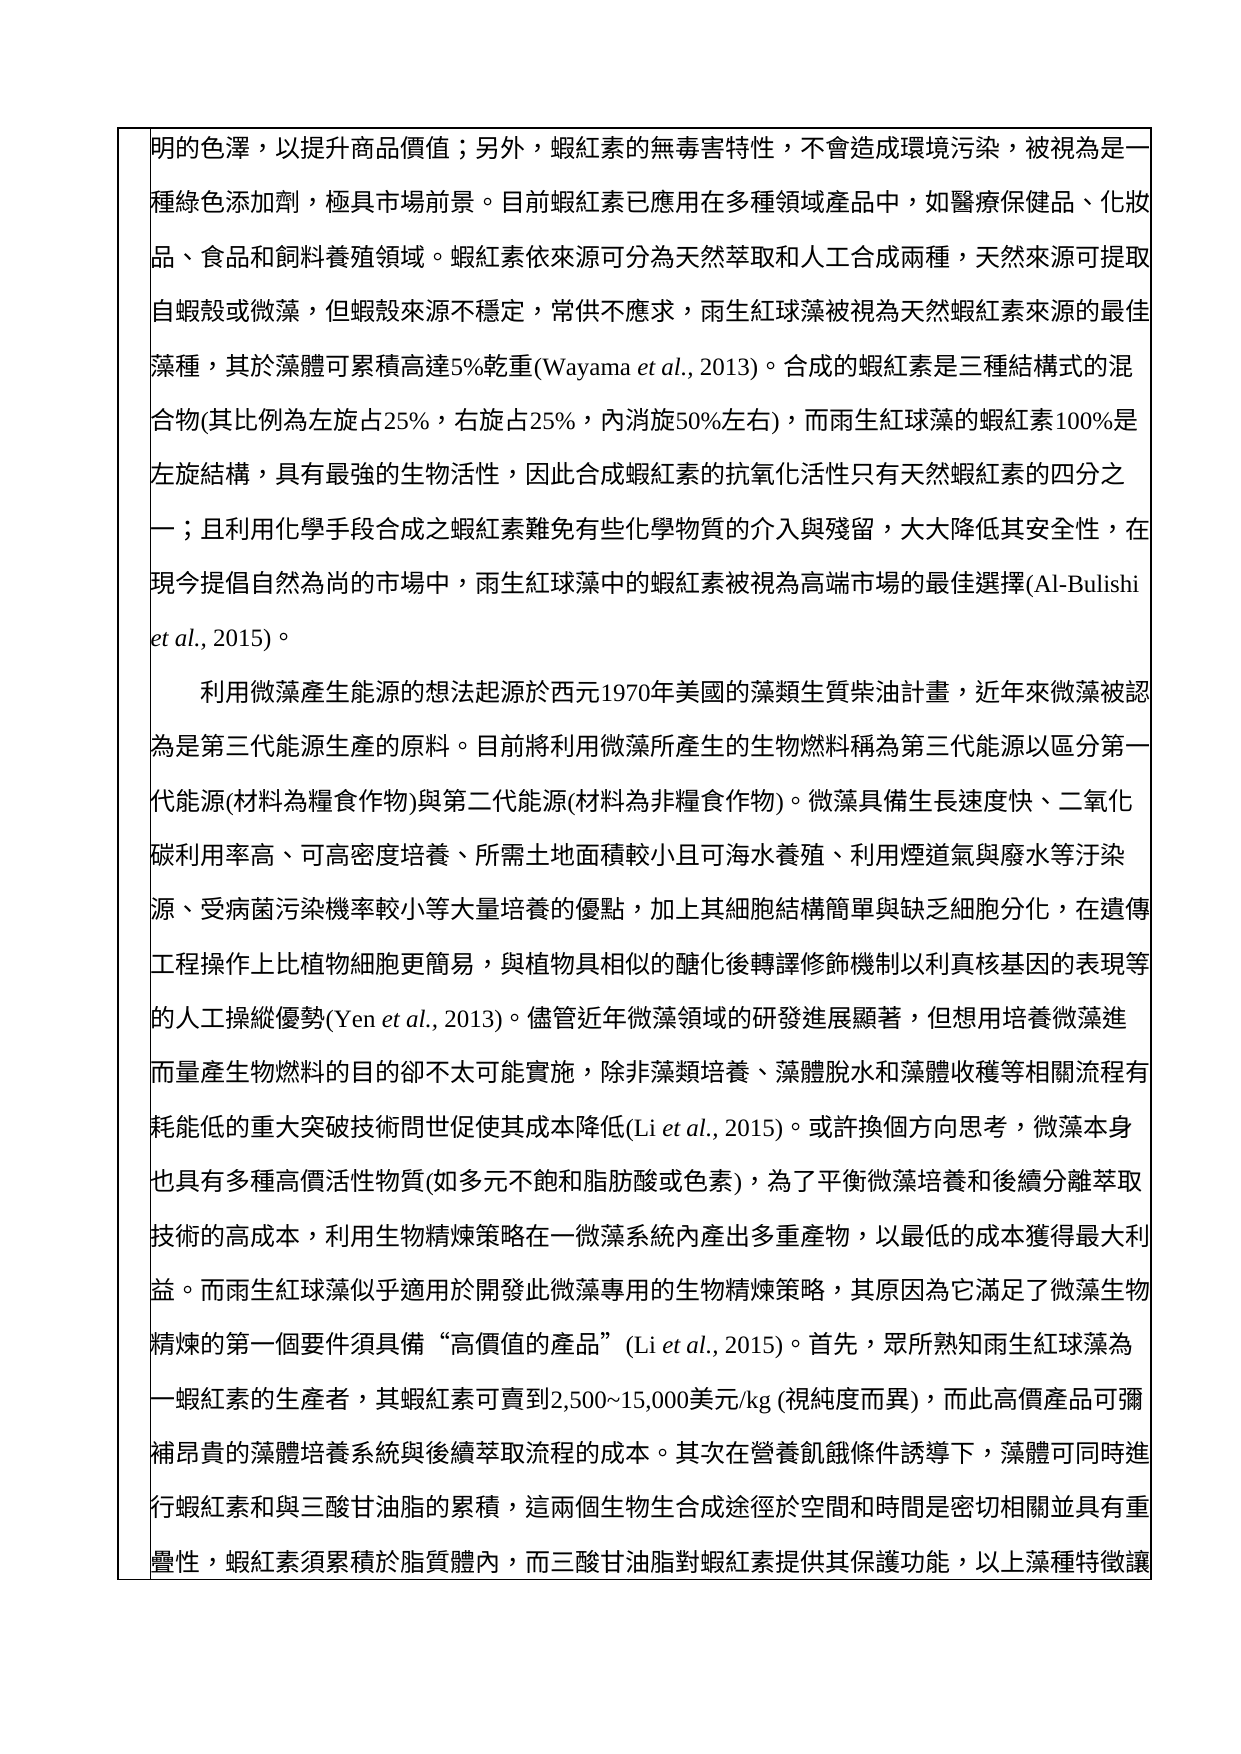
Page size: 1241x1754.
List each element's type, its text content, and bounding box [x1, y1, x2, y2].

table_cell [119, 129, 150, 1578]
table_cell 雨生紅球藻(H. pluvialis)歸屬於綠藻門(Chlorophata)、綠藻綱(Chlorophyceae)、團藻目(Volvocales)、紅球藻科(Haematococcaccae)、紅球藻屬(Haematococcus)，為一淡水單細胞綠藻。其生活史包含四種細胞型態：大孢子、小孢子、不定孢子與不動孢子，在適宜環境下，其藻體多數會呈現球狀細胞(即是大孢子與小孢子)，具有兩根鞭毛，也稱為游動孢子，藻體內含有杯狀色素體與多個澱粉核。當遭遇環境壓力時(如強光、高鹽或營養缺失等)，其會失去鞭毛轉成為不具遊動性的不定孢子，而後細胞壁變得堅硬厚實並逐漸累積蝦紅素以成為不動孢子。雨生紅球藻的繁衍主要以無性生殖為主，有性繁衍較為少見。含鞭毛的游動孢子為具有繁衍力的細胞，其能夠分裂成多個小細胞(2-32個)，當環境轉換至適合生長時其不動孢子會轉變成遊動孢子以開始另一新的營養生長週期(圖一) (Wayama et al., 2013)。以遊動孢子進行無性繁殖是雨生紅球藻最適合的方法，然而從不動孢子再轉變到游動孢子，卻是個艱難漫長的進程。基於此藻種生物學特性，藻種大量培養的優勢方法就是培養前期以優化藻體增殖的培養條件，快速增加培養液中的藻細胞密度，待藻體密度成長到飽和後，再提供環境壓力(如增加光照、添加鹽度等)，促使藻細胞蓄積蝦紅素，此乃目前商業常用的兩階段培養策略。 依雨生紅球藻生活史將其分成綠色培養與紅色培養兩階段，藻體在這兩階段的生物成分組成含量也有所差異不同。培養階段為較適宜藻體生長的階段，此時藻體富含蛋白質，其量占藻體的29-45%；但於紅色培養階段僅為17-25%。於綠色培養階段中醣類含量較低，僅為15-17%，為紅色培養階段的一半左右(紅色培養階段為36-40%)。於綠色培養階段中，其藻體類胡蘿蔔素含量偏低為0.5%，其中多為葉黃素(佔56.3%)；而紅色培養階段中，藻體類胡蘿蔔素含量較高為2-5%，其中含量最高為蝦紅素(佔81.2%)。於綠色培養階段中其油脂含量為20-25%，以中性脂肪為主；而在紅色培養階段中其油脂量較高為32-37%，但仍以中性脂肪為主(表一) (Grewe and Griehl, 2012)。綜合以上結果得知蝦紅素與油脂的累積趨勢相似，皆於紅色培養階段較高，此藻種特性可做為生物精煉策略的規劃依據。 蝦紅素為一類胡蘿蔔素的脂溶性分子，屬於萜烯類不飽和化合物，於部分的微藻、植物、細菌或酵母菌皆可自行合成此紅色色素。此色素可維持細胞形態使其不受到外在環境惡化影響，且具強抗氧化特性，可中和體內過多的自由基以防止脂質、膽固醇、細胞膜以及細胞與組織間的氧化損害，蝦紅素的抗氧化活性為維他命C的65倍，為β-胡蘿蔔素的54倍，為角黃素(canthaxanthin)、玉米黃素(zeaxanthin)、葉黃素等的10倍(Koller et al., 2014)。近年來已有動物試驗結果指出其抗氧化與抗發炎的功效，於動物心血管中可降低體內氧化壓力以提高心血管壁的自我防護，降低其硬化機率(Fassett, 2011)。蝦紅素也被證實具有癌症預防的效果，可提高免疫球蛋白的產生，加上易通過血腦屏障的特質，可應用於治療神經性疾病如阿爾茨海默症等和防止眼睛水晶體老化，15年以上的研究統計發現雨生紅球藻的蝦紅素膳食補充劑已被證明對人類健康安全並無不良副作用，且每天攝取3.8至7.6 mg的天然蝦紅素具有潛在健康好處(Yang et al., 2013)。因為蝦紅素能改善水產品與禽蛋的色澤以滿足消費者的需求，目前鮭鱒魚類、甲殼類、家禽的飼料中已廣泛添加蝦紅素，讓其皮膚、肉質與蛋顯現鮮明的色澤，以提升商品價值；另外，蝦紅素的無毒害特性，不會造成環境污染，被視為是一種綠色添加劑，極具市場前景。目前蝦紅素已應用在多種領域產品中，如醫療保健品、化妝品、食品和飼料養殖領域。蝦紅素依來源可分為天然萃取和人工合成兩種，天然來源可提取自蝦殼或微藻，但蝦殼來源不穩定，常供不應求，雨生紅球藻被視為天然蝦紅素來源的最佳藻種，其於藻體可累積高達5%乾重(Wayama et al., 2013)。合成的蝦紅素是三種結構式的混合物(其比例為左旋占25%，右旋占25%，內消旋50%左右)，而雨生紅球藻的蝦紅素100%是左旋結構，具有最強的生物活性，因此合成蝦紅素的抗氧化活性只有天然蝦紅素的四分之一；且利用化學手段合成之蝦紅素難免有些化學物質的介入與殘留，大大降低其安全性，在現今提倡自然為尚的市場中，雨生紅球藻中的蝦紅素被視為高端市場的最佳選擇(Al-Bulishi et al., 2015)。 利用微藻產生能源的想法起源於西元1970年美國的藻類生質柴油計畫，近年來微藻被認為是第三代能源生產的原料。目前將利用微藻所產生的生物燃料稱為第三代能源以區分第一代能源(材料為糧食作物)與第二代能源(材料為非糧食作物)。微藻具備生長速度快、二氧化碳利用率高、可高密度培養、所需土地面積較小且可海水養殖、利用煙道氣與廢水等汙染源、受病菌污染機率較小等大量培養的優點，加上其細胞結構簡單與缺乏細胞分化，在遺傳工程操作上比植物細胞更簡易，與植物具相似的醣化後轉譯修飾機制以利真核基因的表現等的人工操縱優勢(Yen et al., 2013)。儘管近年微藻領域的研發進展顯著，但想用培養微藻進而量產生物燃料的目的卻不太可能實施，除非藻類培養、藻體脫水和藻體收穫等相關流程有耗能低的重大突破技術問世促使其成本降低(Li et al., 2015)。或許換個方向思考，微藻本身也具有多種高價活性物質(如多元不飽和脂肪酸或色素)，為了平衡微藻培養和後續分離萃取技術的高成本，利用生物精煉策略在一微藻系統內產出多重產物，以最低的成本獲得最大利益。而雨生紅球藻似乎適用於開發此微藻專用的生物精煉策略，其原因為它滿足了微藻生物精煉的第一個要件須具備“高價值的產品”(Li et al., 2015)。首先，眾所熟知雨生紅球藻為一蝦紅素的生產者，其蝦紅素可賣到2,500~15,000美元/kg (視純度而異)，而此高價產品可彌補昂貴的藻體培養系統與後續萃取流程的成本。其次在營養飢餓條件誘導下，藻體可同時進行蝦紅素和與三酸甘油脂的累積，這兩個生物生合成途徑於空間和時間是密切相關並具有重疊性，蝦紅素須累積於脂質體內，而三酸甘油脂對蝦紅素提供其保護功能，以上藻種特徵讓此生物精煉可自單一藻類原料同時獲得高價值的產品(蝦紅素)和生物燃料原料(三酸甘油脂) (Solovchenko, 2015)。在傳統的微藻培養策略中飢餓誘導所提高的脂質積累被認為是此生物燃料生產商業化的重大挑戰，因為飢餓誘導促使藻體增長率降低，進而導致總油脂生產率顯著下降(Daroch et al., 2013b)，然而在高價產品蝦紅素的伴隨產出將可彌補這種延遲所花的成本負擔。雨生紅球藻的生物精煉策略如圖二，此藻為可自營/異營/混營培養的藻種，可利用二氧化碳，碳酸鹽和碳水化合物作為碳源的能力，這特性促使其也可使用各種廢氣或廢水進行藻體培養以減少藻體培養的成本(Wu et al., 2013)。自營、異營和混養培養模式皆需要能量和營養素，而這兩者都可從厭氧消化過程中做一定程度的回收再利用。取決於培養模式不同所利用的碳源亦有所不同，自營培養所需的二氧化碳可以從能源生產中厭氧消化階段回收。異養培養僅需少量碳源，可嘗試從替代來源來供應，如各種廢氣或廢水(Wang, 2014)，而混營培養可取其優勢利用這兩種碳源。這整合的生物精煉過程經過刺激萃取生物活性產品(蝦紅素)和生物燃料產品(三酸甘油脂)後，由殘餘生物質所組成的藻餅還可作為厭氧消化的沼氣生產原料以妥善利用所剩餘的能量(Shah et al., 2016)。 現今商業化生產的天然蝦紅素，對低端市場而言仍屬太昂貴。多年研究已對雨生紅球藻於各種培養參數如生長培養基成分、光照、pH值或溫度等進行優化測試，以實現兼具高生物產量和蝦紅素產量。但這些經優化後的培養參數卻對生物量的生產和蝦紅素的積累有不同效果，皆與雨生紅球藻的生命週期息息相關，不容易克服這些條件的先天限制。期許從培養效率與成本、汙染控制和蝦紅素的分離純化等關鍵領域著手改進或開發出新穎技術。首先培養系統上有鑑於雨生紅球藻的複雜生命週期，其重點是如何在綠色培養階段將藻細胞密度最大化，接著促使紅色培養階段的蝦紅素蓄積最大化，近期技術發展如貼附培養(attached cultivation)和兩階段灌注培養(perfusion culture)系統具有提升藻體生物量和蝦紅素生產力、耗水量更低與污染風險更小等好處，這些改善可降低蝦紅素的生產成本(Park et al., 2014; Zhang et al., 2014)。另外，利用補充碳源和採用兩階段異營-自營培養策略方法也可提高生物量和蝦紅素產量，特別是在生物煉製策略中利用各種廢氣或廢水中的碳源和營養源可幫助降低成本。其次寄生蟲和捕食者等的汙染控制是雨生紅球藻培養穩定性和蝦紅素產率的重要關鍵。一旦系統發生污染，後續搶救資源花費更多，因此培養過程須盡量減少汙染發生的可能性，萬一汙染發生時得儘早識別並加以隔絕，以避免蔓延到其他培養系統。傳統的汙染檢測方法如顯微鏡和染色雖可用來識別藻類寄生蟲或雜藻汙染，但這類技術太過勞力密集，無法普遍落實在多數商業日常運作規模上，而以自動化系統如流式細胞儀進行例行檢測會是較理想的檢測方式，或者藉由較具敏感性的DNA檢測如qPCR或生物晶片技術等來檢測和鑑定以快速降低汙染風險。再者雨生紅球藻培養系統中過低的藻細胞密度和不動孢子的堅硬細胞壁等因素，增加蝦紅素的分離與純化過程的成本，以離心收獲藻體，以螺旋壓榨和珠磨破碎細胞壁，待細胞壁破裂後，將藻體通過噴霧乾燥或冷凍乾燥等技術是現在最常用的商業方法。蝦紅素提取方法如溶劑、酸、食用油、超臨界流體二氧化碳、微波輔助和酶輔助的方法皆已報導至文獻中，其中利用超臨界流體二氧化碳提取蝦紅素的技術也已被廣泛應用於商業規模中。透過上述改善有助於雨生紅球藻蝦紅素產能的擴大、生產成本的降低進而讓低端市場滲透率增加，而雨生紅球藻蝦紅素的開發經驗更可作為整個微藻工業未來發展的藍圖借鏡。 參考文獻 Al-Bulishi, M. S. M., Changhu, X., and Tang, Q. J. (2015). Health aspects of astaxanthin: a review. Canad. J. Clin. Nutr. 3:71–78 Daroch, M., Shao, C., Liu, Y., Geng, S., and Cheng, J. J. (2013). Induction of lipids and resultant FAME proﬁles of microalgae from coastal waters of pearl river delta. Bioresour. Technol. 146:192–199 Fassett, R. G., and Combes, J. S. (2011). Astaxanthin: a potential therapeutic agent in cardiovascular disease. Mar. Drugs 9: 447–465 Grewe, C. B., and Griehl, C. (2012). “The carotenoid astaxanthin from Haematococcus pluvialis,” in Microalgal Biotechnology: Integration and Economy eds C. Posten and C. Walter (Berlin; Boston, MA: De Gruyter), 129–144. Koller, M., Muhr, A., and Braunegg, G. (2014). Microalgae as versatile cellular factories for valued products. Algal Res. 6:52–63 Li, J., Liu, Y., Cheng, J. J., Mos, M., and Daroch, M. (2015). Biological potential of microalgae in China for bioreﬁnery-based production of biofuels and high value compounds. N. Biotechnol. 32:588–596. Park, J. C., Choi, S. P., Hong, M. E., and Sim, S. J. (2014). Enhanced astaxanthin production from microalga, Haematococcus pluvialis by two-stage perfusion culture with stepwise light irradiation. Bioprocess Biosyst. Eng. 37:2039–2047. Shah, M. M. R., Liang, Y., Cheng, J. J., and Daroch, M. (2016). Astaxanthin-producing green microalga Haematococcus pluvialis: from single cell to high value commercial products. Frontiers in plant science, 7:531-559 Solovchenko, A. E. (2015). Recent breakthroughs in the biology of astaxanthin accumulation by microalgal cell. Photosynth. Res. 125:437–449. Wang, P. (2014). Culture Medium and Culture Method for Culturing Haematococcus pluvialis by using Brewery Wastewater. 中華人民共和國專利CN103966103A Wayama, M., Ota, S., Matsuura, H., Nango, N., Hirata, A., and Kawano, S. (2013). Three-dimensional ultrastructural study of oil and astaxanthin accumulation during encystment in the green alga Haematococcus pluvialis. PLoS ONE 8:e53618 Yang, Y., Kim, B., and Lee, J. Y. (2013). Astaxanthin structure, metabolism, and health beneﬁts. J. Hum. Nutr. Food Sci. 1003:1–1003 Zhang, W., Wang, J., Wang, J., and Liu, T. (2014). Bioresource Technology. Attached cultivation of Haematococcus pluvialis for astaxanthin production. Bioresour. Technol. 158:329–335 附錄 表一、雨生紅球藻於綠色與紅色培養階段的細胞成份組成分析 n.d：為低於偵測極限 (Grewe and Griehl, 2012). 圖一、雨生紅球藻的生活史 (A)雨生紅球藻的顯微影像，從單一細胞階段至32個細胞階段與鞭毛細胞時期。(B)雨生紅球藻的生活史描述，當藻種液加入新鮮培養液時，球狀細胞會經細胞分裂轉變成具鞭毛的游動孢子，持續的光照或強光會加速蝦紅素的聚集進而讓藻細胞轉變成不動孢子(Wayama et al., 2013)。 圖二、雨生紅球藻的兩階段培養之生物精煉策略 雨生紅球藻綠色培養階段可使用自營培養(深綠部分)或異營/混營培養(淡綠色部分)系統，而藻體紅色培養階段(紅色部分)可促使蝦紅素的累積大量化，經由厭氧消化過程可進行流程相關廢棄物的回收與再利用。(實箭頭表示後續流程相關步驟、虛線箭頭表示可供選擇的流程方向、雙線方框為產品、虛線表示回收資源的機會)。(Shah et al., 2016) [151, 129, 1150, 1578]
